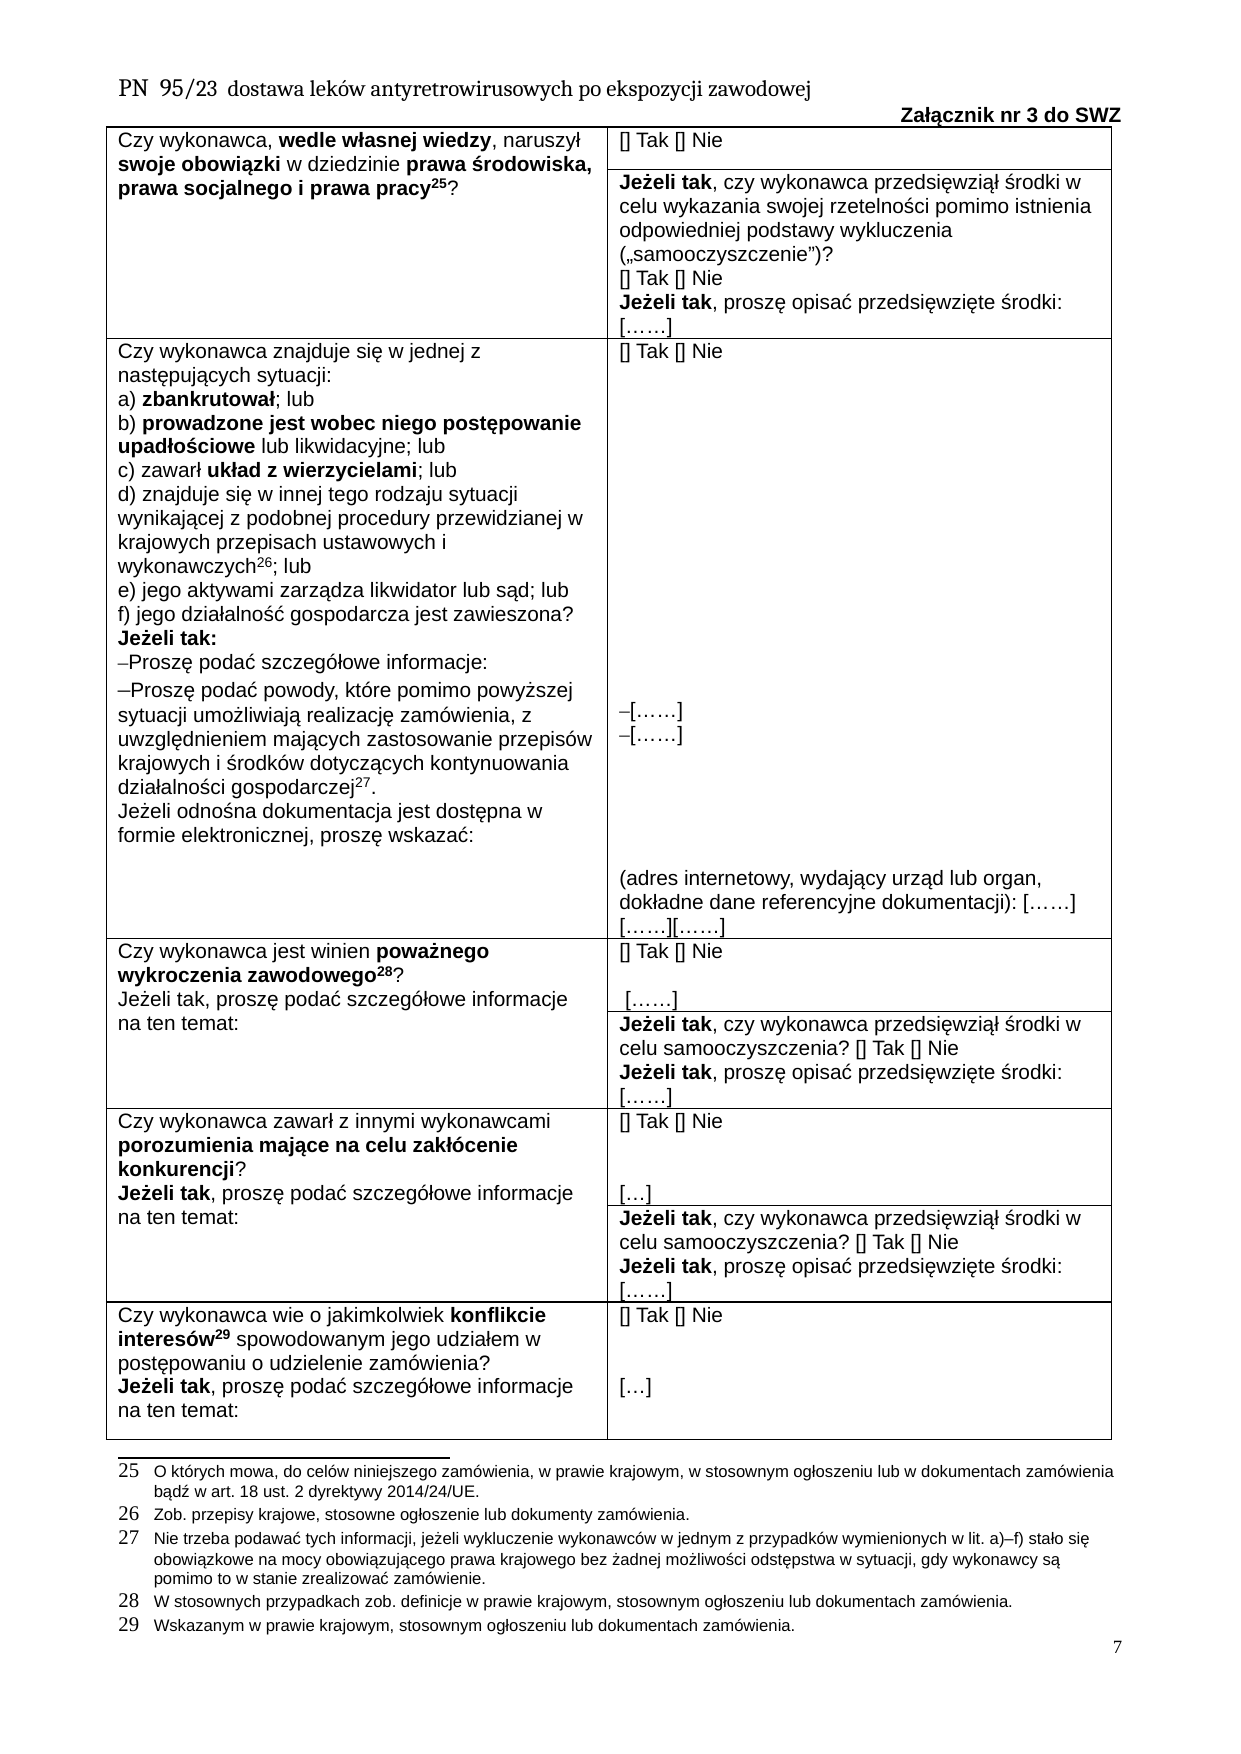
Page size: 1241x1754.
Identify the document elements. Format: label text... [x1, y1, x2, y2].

table_cell Jeżeli tak, czy wykonawca przedsięwziął środki w celu wykazania swojej rzetelności pomimo istnienia odpowiedniej podstawy wykluczenia („samooczyszczenie”)? [] Tak [] Nie Jeżeli tak, proszę opisać przedsięwzięte środki: [……] [608, 170, 1111, 337]
table_cell Jeżeli tak, czy wykonawca przedsięwziął środki w celu samooczyszczenia? [] Tak [] Nie Jeżeli tak, proszę opisać przedsięwzięte środki: [……] [608, 1012, 1111, 1108]
table_cell [] Tak [] Nie […] [608, 1109, 1111, 1204]
table_cell Jeżeli tak, czy wykonawca przedsięwziął środki w celu samooczyszczenia? [] Tak [] Nie Jeżeli tak, proszę opisać przedsięwzięte środki: [……] [608, 1206, 1111, 1301]
table_cell [] Tak [] Nie [……] [608, 939, 1111, 1011]
table_cell Czy wykonawca wie o jakimkolwiek konflikcie interesów spowodowanym jego udziałem w postępowaniu o udzielenie zamówienia? Jeżeli tak, proszę podać szczegółowe informacje na ten temat: [107, 1303, 607, 1438]
table_cell [] Tak [] Nie […] [608, 1303, 1111, 1438]
table_cell Czy wykonawca zawarł z innymi wykonawcami porozumienia mające na celu zakłócenie konkurencji? Jeżeli tak, proszę podać szczegółowe informacje na ten temat: [107, 1109, 607, 1301]
table_cell Czy wykonawca znajduje się w jednej z następujących sytuacji: a) zbankrutował; lub b) prowadzone jest wobec niego postępowanie upadłościowe lub likwidacyjne; lub c) zawarł układ z wierzycielami; lub d) znajduje się w innej tego rodzaju sytuacji wynikającej z podobnej procedury przewidzianej w krajowych przepisach ustawowych i wykonawczych; lub e) jego aktywami zarządza likwidator lub sąd; lub f) jego działalność gospodarcza jest zawieszona? Jeżeli tak: Proszę podać szczegółowe informacje: Proszę podać powody, które pomimo powyższej sytuacji umożliwiają realizację zamówienia, z uwzględnieniem mających zastosowanie przepisów krajowych i środków dotyczących kontynuowania działalności gospodarczej. Jeżeli odnośna dokumentacja jest dostępna w formie elektronicznej, proszę wskazać: [107, 339, 607, 938]
table_cell [] Tak [] Nie [608, 128, 1111, 169]
table_cell Czy wykonawca jest winien poważnego wykroczenia zawodowego? Jeżeli tak, proszę podać szczegółowe informacje na ten temat: [107, 939, 607, 1108]
table_cell [] Tak [] Nie [……] [……] (adres internetowy, wydający urząd lub organ, dokładne dane referencyjne dokumentacji): [……][……][……] [608, 339, 1111, 938]
table_cell Czy wykonawca, wedle własnej wiedzy, naruszył swoje obowiązki w dziedzinie prawa środowiska, prawa socjalnego i prawa pracy? [107, 128, 607, 337]
